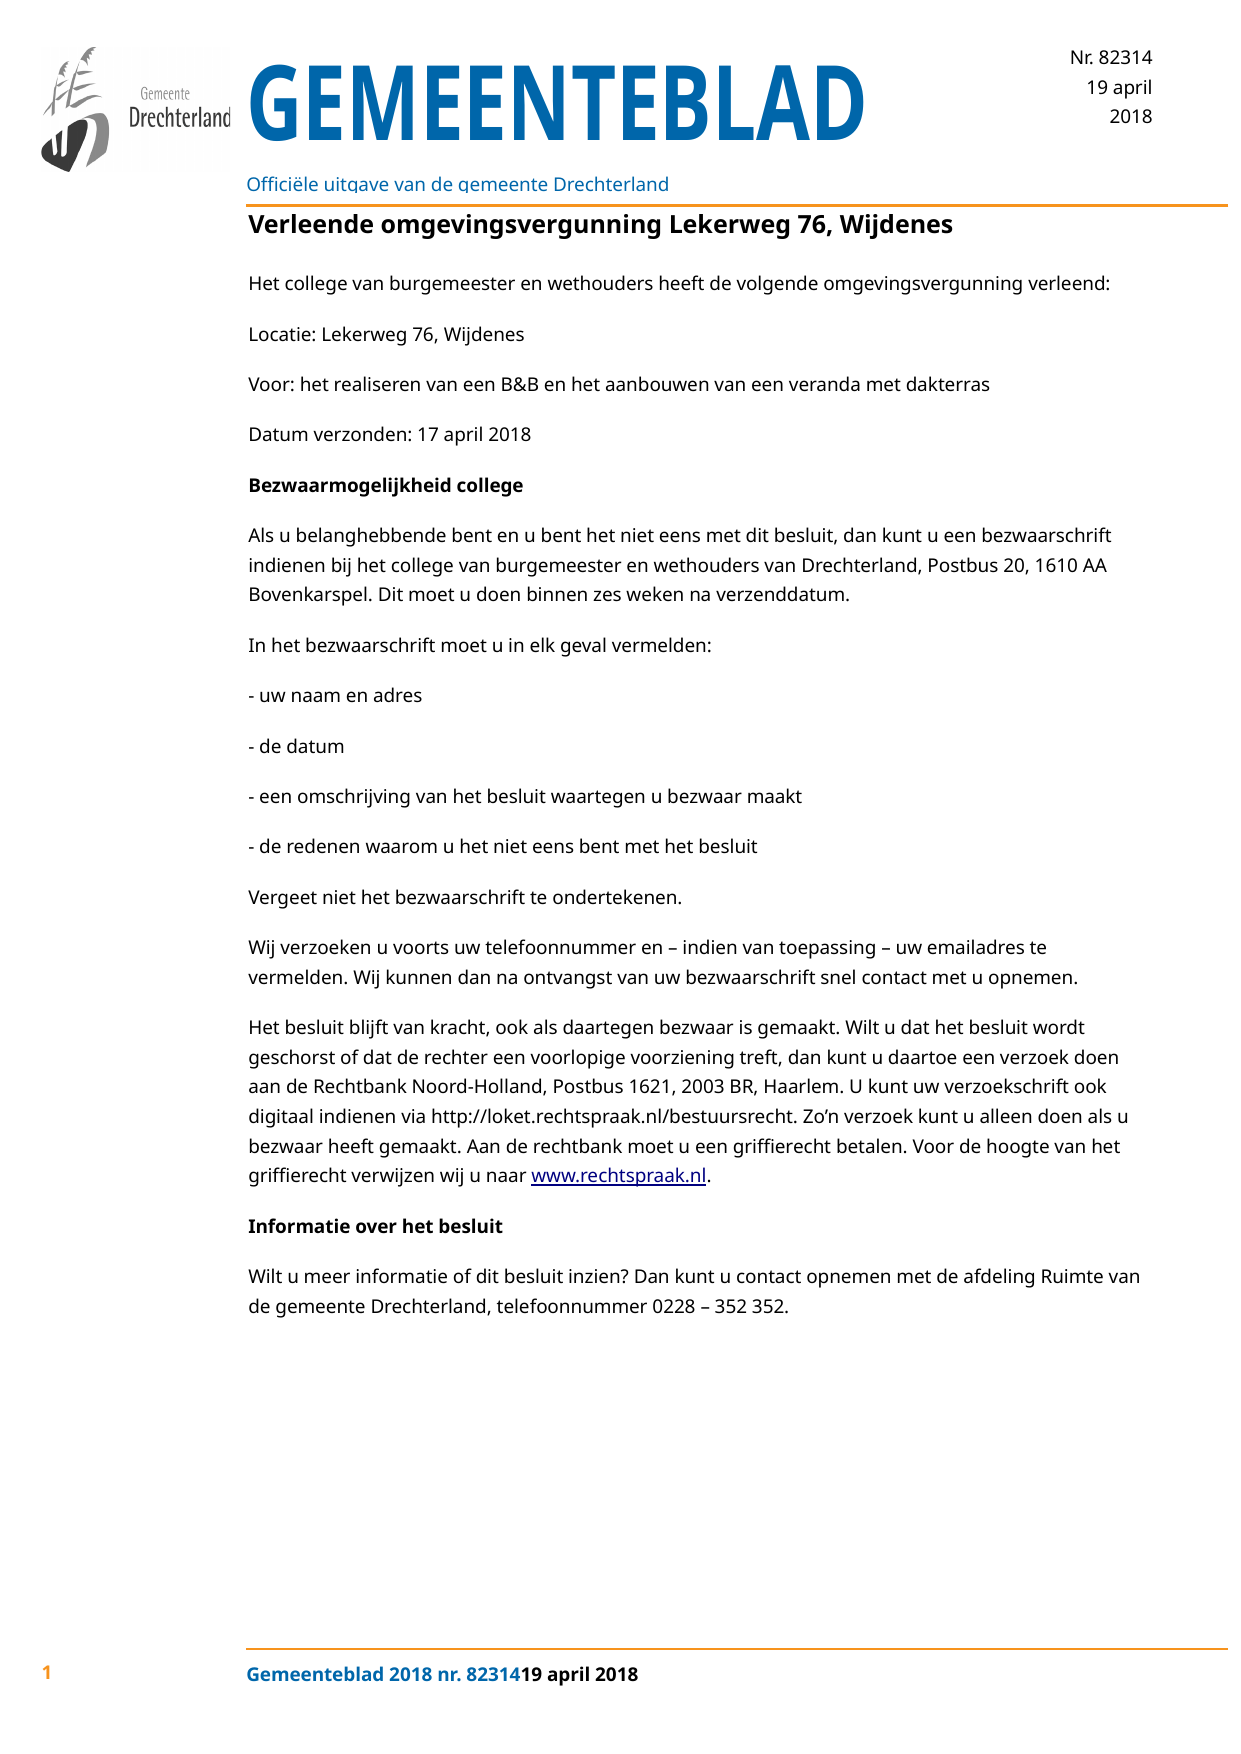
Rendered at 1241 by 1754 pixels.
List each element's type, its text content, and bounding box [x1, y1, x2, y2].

text Het college van burgemeester en wethouders heeft de volgende omgevingsvergunning verleend: [248, 270, 1152, 296]
text Verleende omgevingsvergunning Lekerweg 76, Wijdenes [248, 207, 1152, 241]
text In het bezwaarschrift moet u in elk geval vermelden: [248, 632, 1152, 658]
text Locatie: Lekerweg 76, Wijdenes [248, 321, 1152, 346]
text Bezwaarmogelijkheid college [248, 472, 1152, 498]
text Voor: het realiseren van een B&B en het aanbouwen van een veranda met dakterras [248, 371, 1152, 397]
text Wij verzoeken u voorts uw telefoonnummer en – indien van toepassing – uw emailadres te vermelden. Wij kunnen dan na ontvangst van uw bezwaarschrift snel contact met u opnemen. [248, 934, 1152, 990]
text Informatie over het besluit [248, 1213, 1152, 1238]
text Wilt u meer informatie of dit besluit inzien? Dan kunt u contact opnemen met de afdeling Ruimte van de gemeente Drechterland, telefoonnummer 0228 – 352 352. [248, 1263, 1152, 1318]
picture [41, 47, 231, 172]
text - uw naam en adres [248, 682, 1152, 708]
text Vergeet niet het bezwaarschrift te ondertekenen. [248, 884, 1152, 910]
text Als u belanghebbende bent en u bent het niet eens met dit besluit, dan kunt u een bezwaarschrift indienen bij het college van burgemeester en wethouders van Drechterland, Postbus 20, 1610 AA Bovenkarspel. Dit moet u doen binnen zes weken na verzenddatum. [248, 522, 1152, 607]
text - de datum [248, 733, 1152, 758]
text Datum verzonden: 17 april 2018 [248, 422, 1152, 447]
text Het besluit blijft van kracht, ook als daartegen bezwaar is gemaakt. Wilt u dat het besluit wordt geschorst of dat de rechter een voorlopige voorziening treft, dan kunt u daartoe een verzoek doen aan de Rechtbank Noord-Holland, Postbus 1621, 2003 BR, Haarlem. U kunt uw verzoekschrift ook digitaal indienen via http://loket.rechtspraak.nl/bestuursrecht. Zo’n verzoek kunt u alleen doen als u bezwaar heeft gemaakt. Aan de rechtbank moet u een griffierecht betalen. Voor de hoogte van het griffierecht verwijzen wij u naar www.rechtspraak.nl. [248, 1014, 1152, 1188]
text - een omschrijving van het besluit waartegen u bezwaar maakt [248, 783, 1152, 809]
text - de redenen waarom u het niet eens bent met het besluit [248, 834, 1152, 859]
